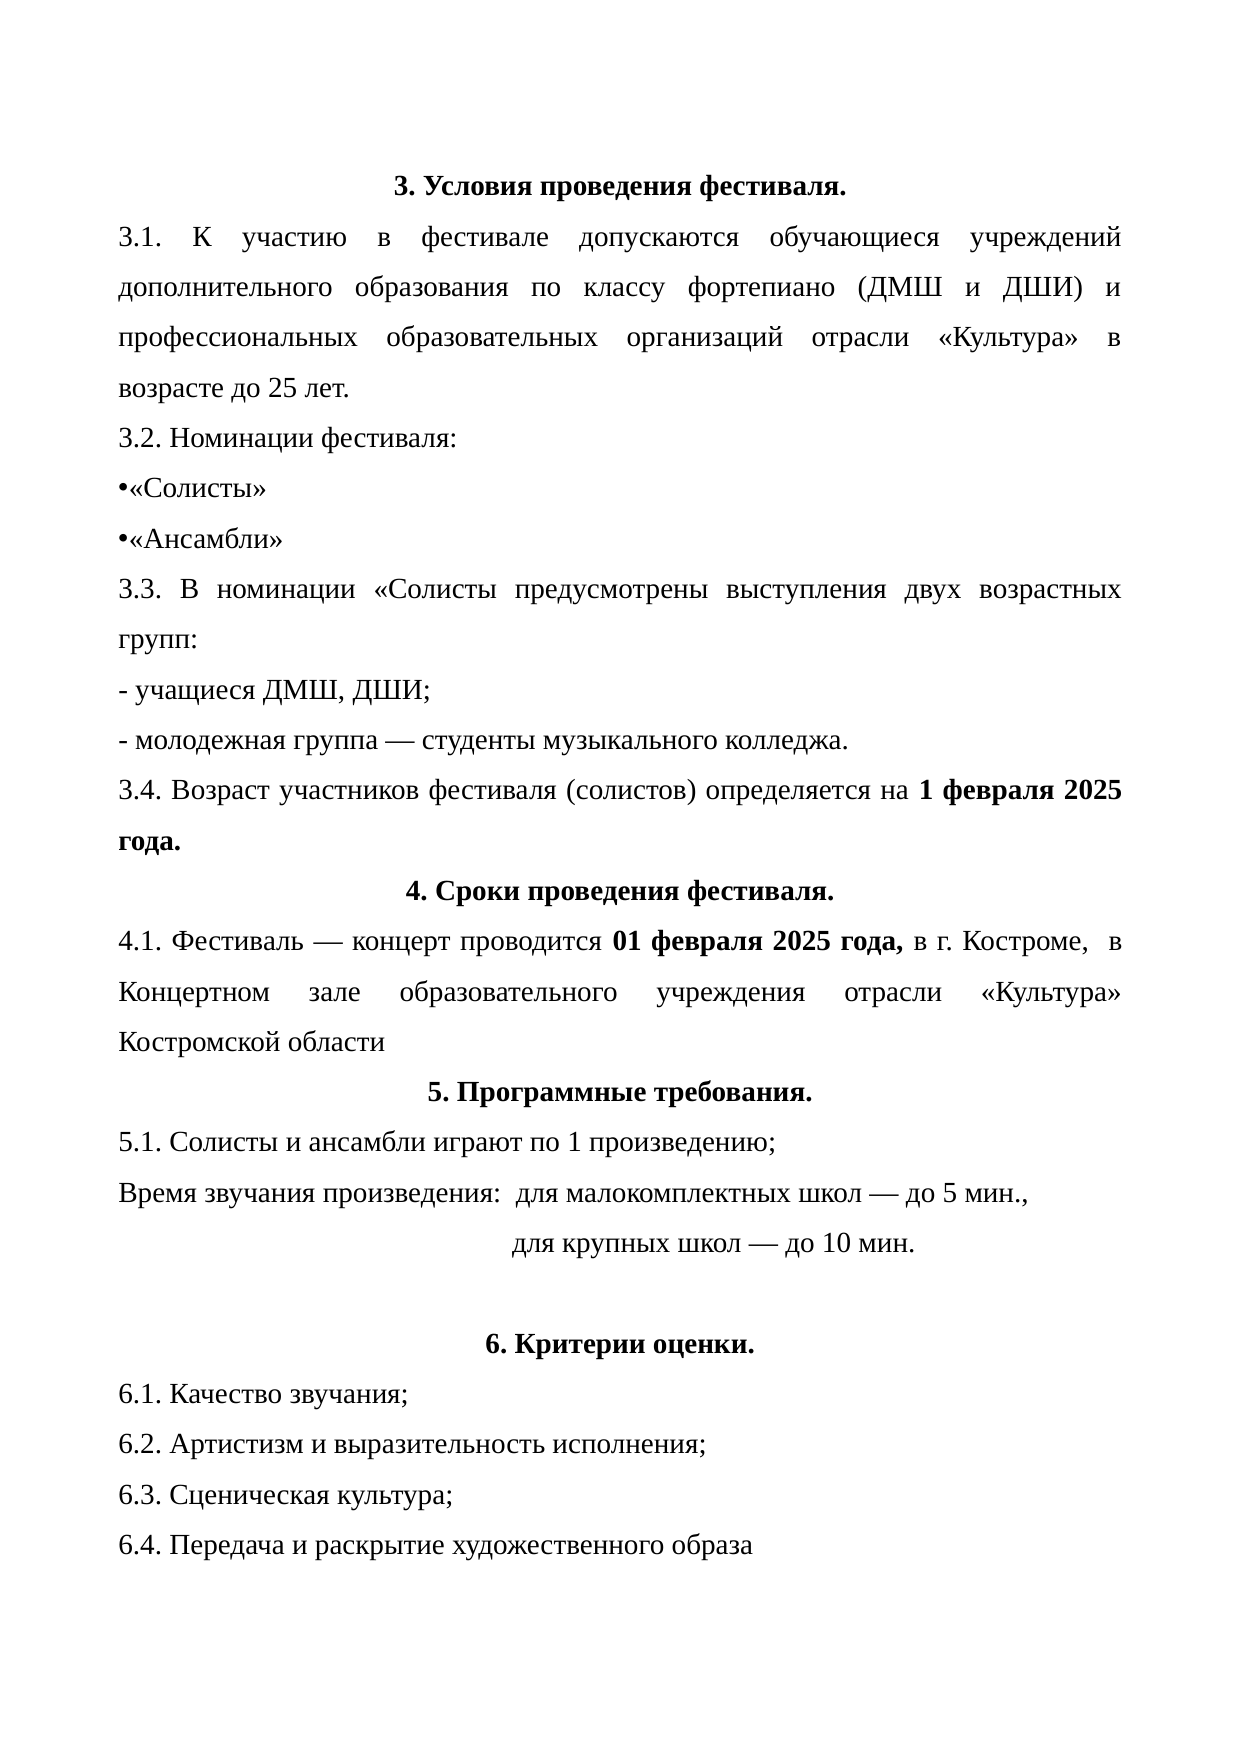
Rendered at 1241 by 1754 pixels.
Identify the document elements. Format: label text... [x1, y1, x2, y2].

text 6.3. Сценическая культура; [118, 1477, 1122, 1510]
text 6.2. Артистизм и выразительность исполнения; [118, 1426, 1122, 1460]
text 6. Критерии оценки. [118, 1326, 1122, 1359]
text 6.1. Качество звучания; [118, 1376, 1122, 1410]
list «Ансамбли» [118, 521, 1122, 554]
text 3.3. В номинации «Солисты предусмотрены выступления двух возрастных групп: [118, 571, 1122, 655]
text 5. Программные требования. [118, 1074, 1122, 1108]
text 5.1. Солисты и ансамбли играют по 1 произведению; [118, 1124, 1122, 1158]
text 3.2. Номинации фестиваля: [118, 420, 1122, 453]
text 6.4. Передача и раскрытие художественного образа [118, 1527, 1122, 1561]
text 3. Условия проведения фестиваля. [118, 168, 1122, 202]
text - учащиеся ДМШ, ДШИ; [118, 672, 1122, 705]
list «Солисты» [118, 470, 1122, 504]
text 4.1. Фестиваль — концерт проводится 01 февраля 2025 года, в г. Костроме, в Концертном зале образовательного учреждения отрасли «Культура» Костромской области [118, 923, 1122, 1057]
text - молодежная группа — студенты музыкального колледжа. [118, 722, 1122, 756]
text Время звучания произведения: для малокомплектных школ — до 5 мин., [118, 1175, 1122, 1208]
text 3.1. К участию в фестивале допускаются обучающиеся учреждений дополнительного образования по классу фортепиано (ДМШ и ДШИ) и профессиональных образовательных организаций отрасли «Культура» в возрасте до 25 лет. [118, 219, 1122, 403]
text для крупных школ — до 10 мин. [118, 1225, 1122, 1259]
text 3.4. Возраст участников фестиваля (солистов) определяется на 1 февраля 2025 года. [118, 772, 1122, 856]
text 4. Сроки проведения фестиваля. [118, 873, 1122, 907]
